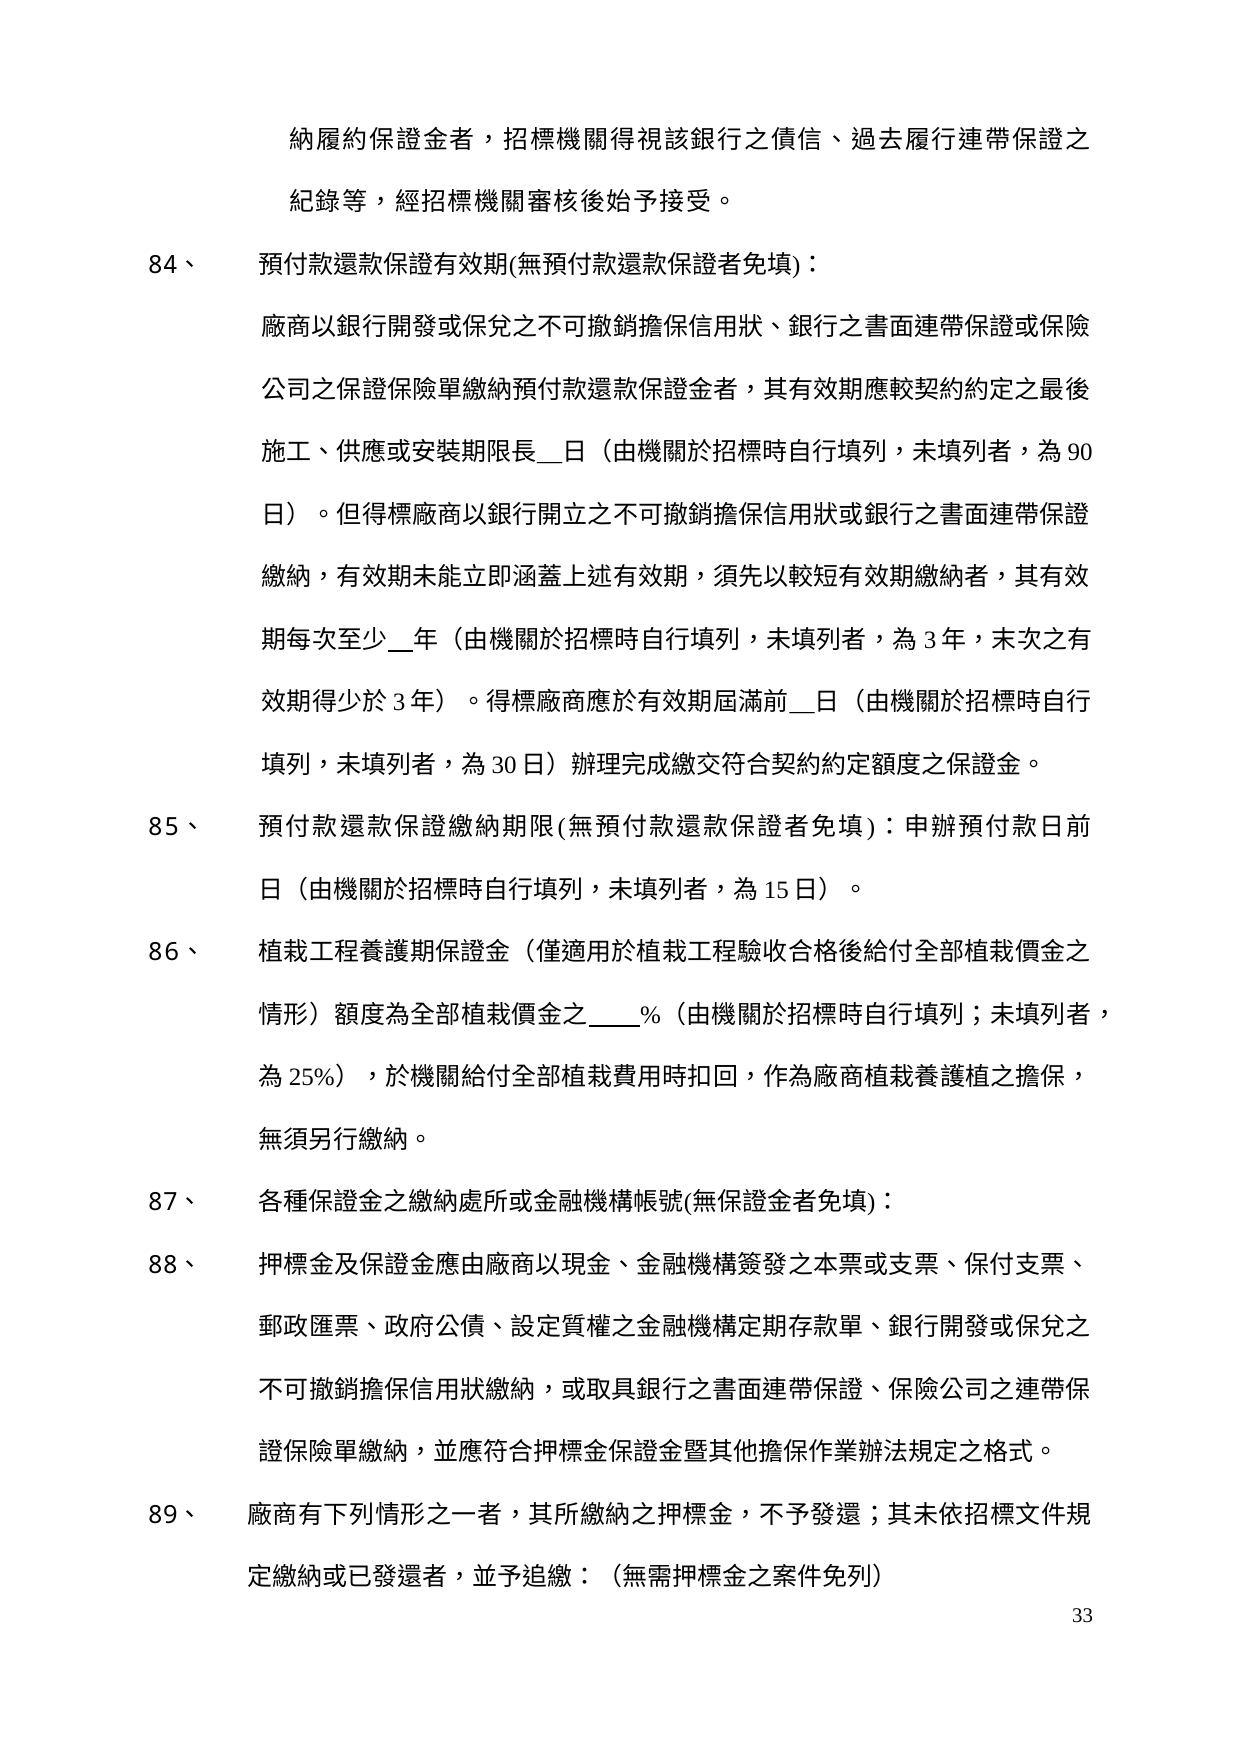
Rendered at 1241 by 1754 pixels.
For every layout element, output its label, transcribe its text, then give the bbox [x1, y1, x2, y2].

list 植栽工程養護期保證金（僅適用於植栽工程驗收合格後給付全部植栽價金之情形）額度為全部植栽價金之 %（由機關於招標時自行填列；未填列者，為25%），於機關給付全部植栽費用時扣回，作為廠商植栽養護植之擔保，無須另行繳納。 [148, 908, 1092, 1158]
list 預付款還款保證有效期(無預付款還款保證者免填)： [148, 221, 1092, 283]
list 押標金及保證金應由廠商以現金、金融機構簽發之本票或支票、保付支票、郵政匯票、政府公債、設定質權之金融機構定期存款單、銀行開發或保兌之不可撤銷擔保信用狀繳納，或取具銀行之書面連帶保證、保險公司之連帶保證保險單繳納，並應符合押標金保證金暨其他擔保作業辦法規定之格式。 [148, 1221, 1092, 1471]
list 各種保證金之繳納處所或金融機構帳號(無保證金者免填)： [148, 1158, 1092, 1221]
list 預付款還款保證繳納期限(無預付款還款保證者免填)：申辦預付款日前 日（由機關於招標時自行填列，未填列者，為15日）。 [148, 783, 1092, 908]
list 廠商有下列情形之一者，其所繳納之押標金，不予發還；其未依招標文件規定繳納或已發還者，並予追繳：（無需押標金之案件免列） [148, 1471, 1092, 1596]
text 納履約保證金者，招標機關得視該銀行之債信、過去履行連帶保證之紀錄等，經招標機關審核後始予接受。 [261, 96, 1092, 221]
text 廠商以銀行開發或保兌之不可撤銷擔保信用狀、銀行之書面連帶保證或保險公司之保證保險單繳納預付款還款保證金者，其有效期應較契約約定之最後施工、供應或安裝期限長__日（由機關於招標時自行填列，未填列者，為90日）。但得標廠商以銀行開立之不可撤銷擔保信用狀或銀行之書面連帶保證繳納，有效期未能立即涵蓋上述有效期，須先以較短有效期繳納者，其有效期每次至少 年（由機關於招標時自行填列，未填列者，為3年，末次之有效期得少於3年）。得標廠商應於有效期屆滿前__日（由機關於招標時自行填列，未填列者，為30日）辦理完成繳交符合契約約定額度之保證金。 [261, 283, 1092, 783]
